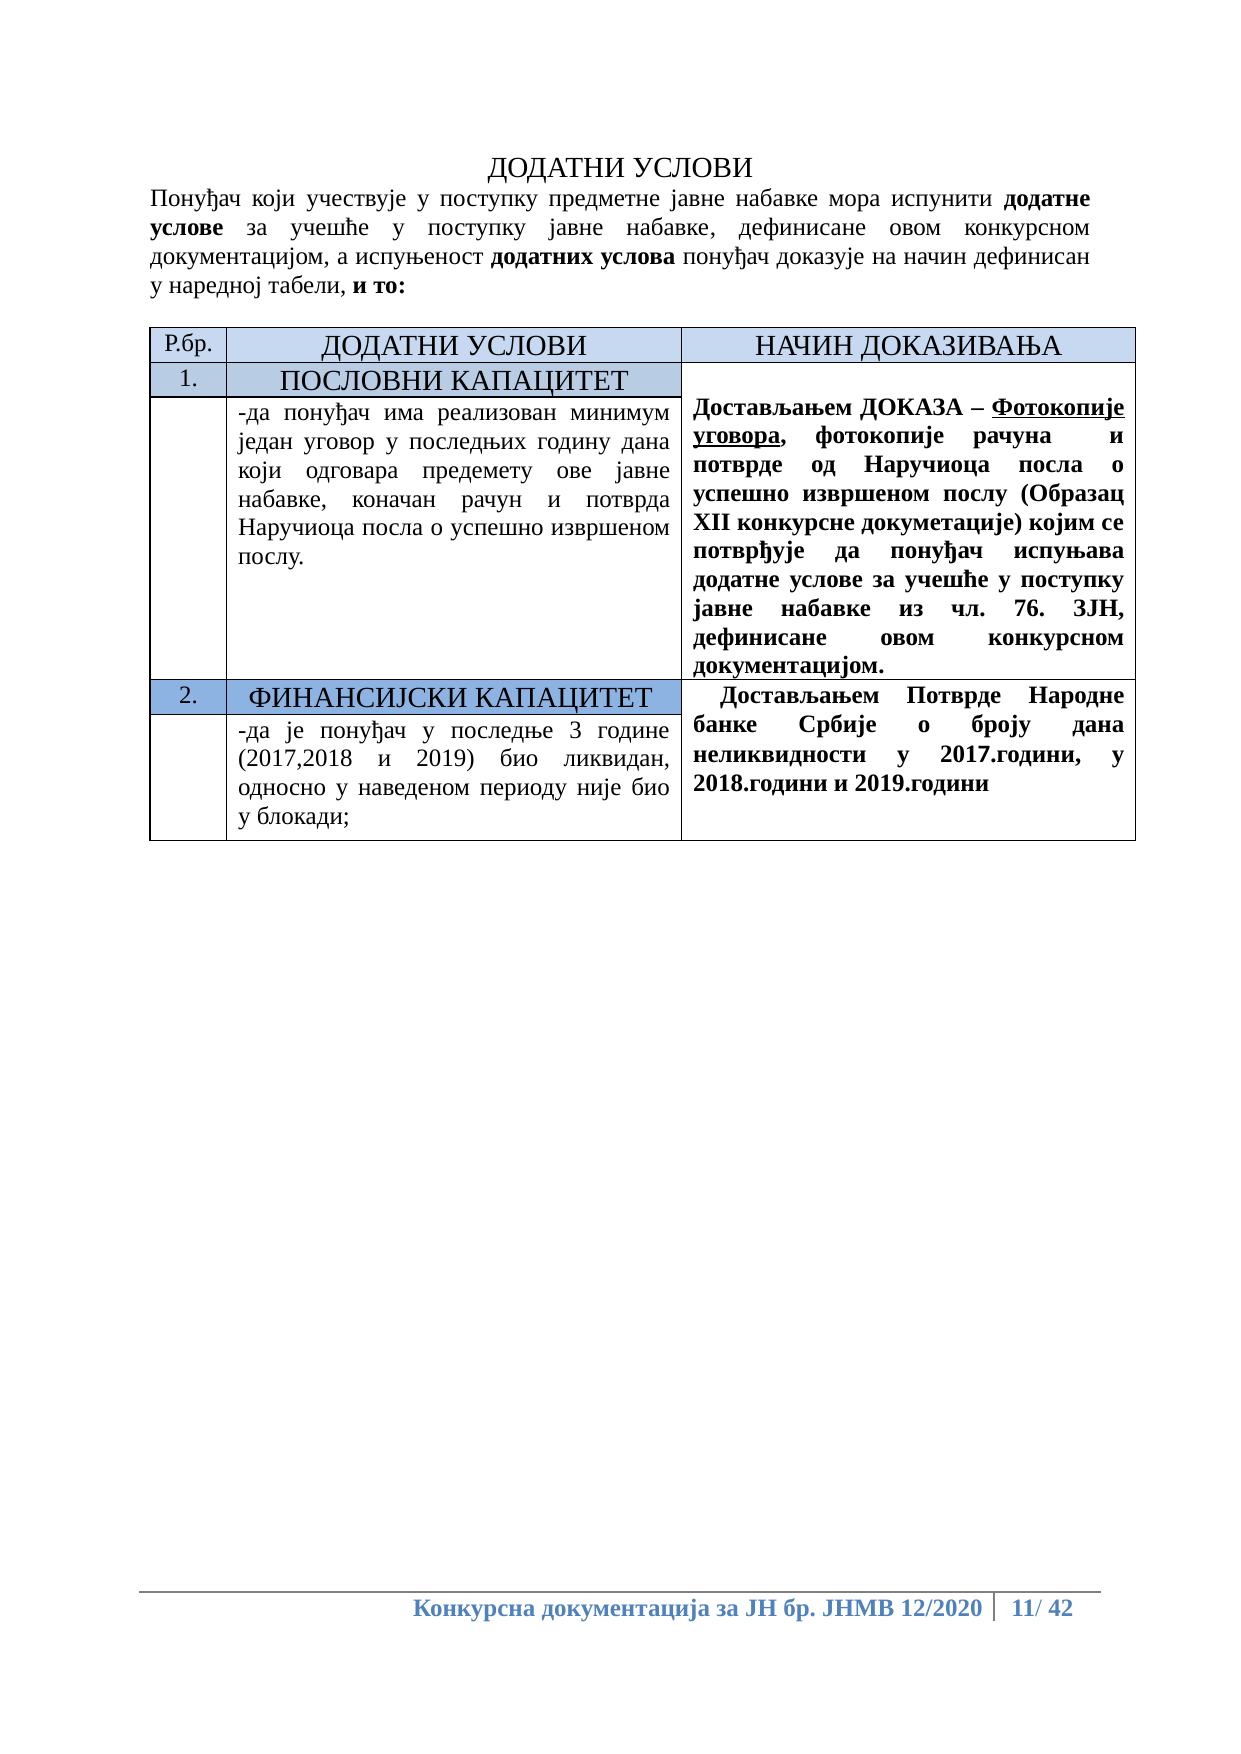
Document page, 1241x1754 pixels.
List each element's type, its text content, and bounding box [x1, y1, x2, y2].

list ДОДАТНИ УСЛОВИ [150, 150, 1090, 183]
table_header НАЧИН ДОКАЗИВАЊА [682, 328, 1135, 362]
table_cell [151, 398, 226, 679]
table_cell 2. [151, 680, 226, 714]
table_cell 1. [151, 363, 226, 396]
table_cell ПОСЛОВНИ КАПАЦИТЕТ [227, 363, 681, 396]
table_cell Достављањем ДОКАЗА – Фотокопије уговора, фотокопије рачуна и потврде од Наручиоца посла о успешно извршеном послу (Образац XII конкурсне докуметације) којим се потврђује да понуђач испуњава додатне услове за учешће у поступку јавне набавке из чл. 76. ЗЈН, дефинисане овом конкурсном документацијом. [682, 363, 1135, 679]
table_header ДОДАТНИ УСЛОВИ [227, 328, 681, 362]
table_cell ФИНАНСИЈСКИ КАПАЦИТЕТ [227, 680, 681, 714]
table_cell Достављањем Потврде Народне банке Србије о броју дана неликвидности у 2017.години, у 2018.години и 2019.години [682, 680, 1135, 840]
table_cell -да понуђач има реализован минимум један уговор у последњих годину дана који одговара предемету ове јавне набавке, коначан рачун и потврда Наручиоца посла о успешно извршеном послу. [227, 398, 681, 679]
table_cell -да је понуђач у последње 3 године (2017,2018 и 2019) био ликвидан, односно у наведеном периоду није био у блокади; [227, 715, 681, 840]
table_header Р.бр. [151, 328, 226, 362]
table_cell [151, 715, 226, 840]
list Понуђач који учествује у поступку предметне јавне набавке мора испунити додатне услове за учешће у поступку јавне набавке, дефинисане овом конкурсном документацијом, а испуњеност додатних услова понуђач доказује на начин дефинисан у наредној табели, и то: [150, 183, 1090, 298]
